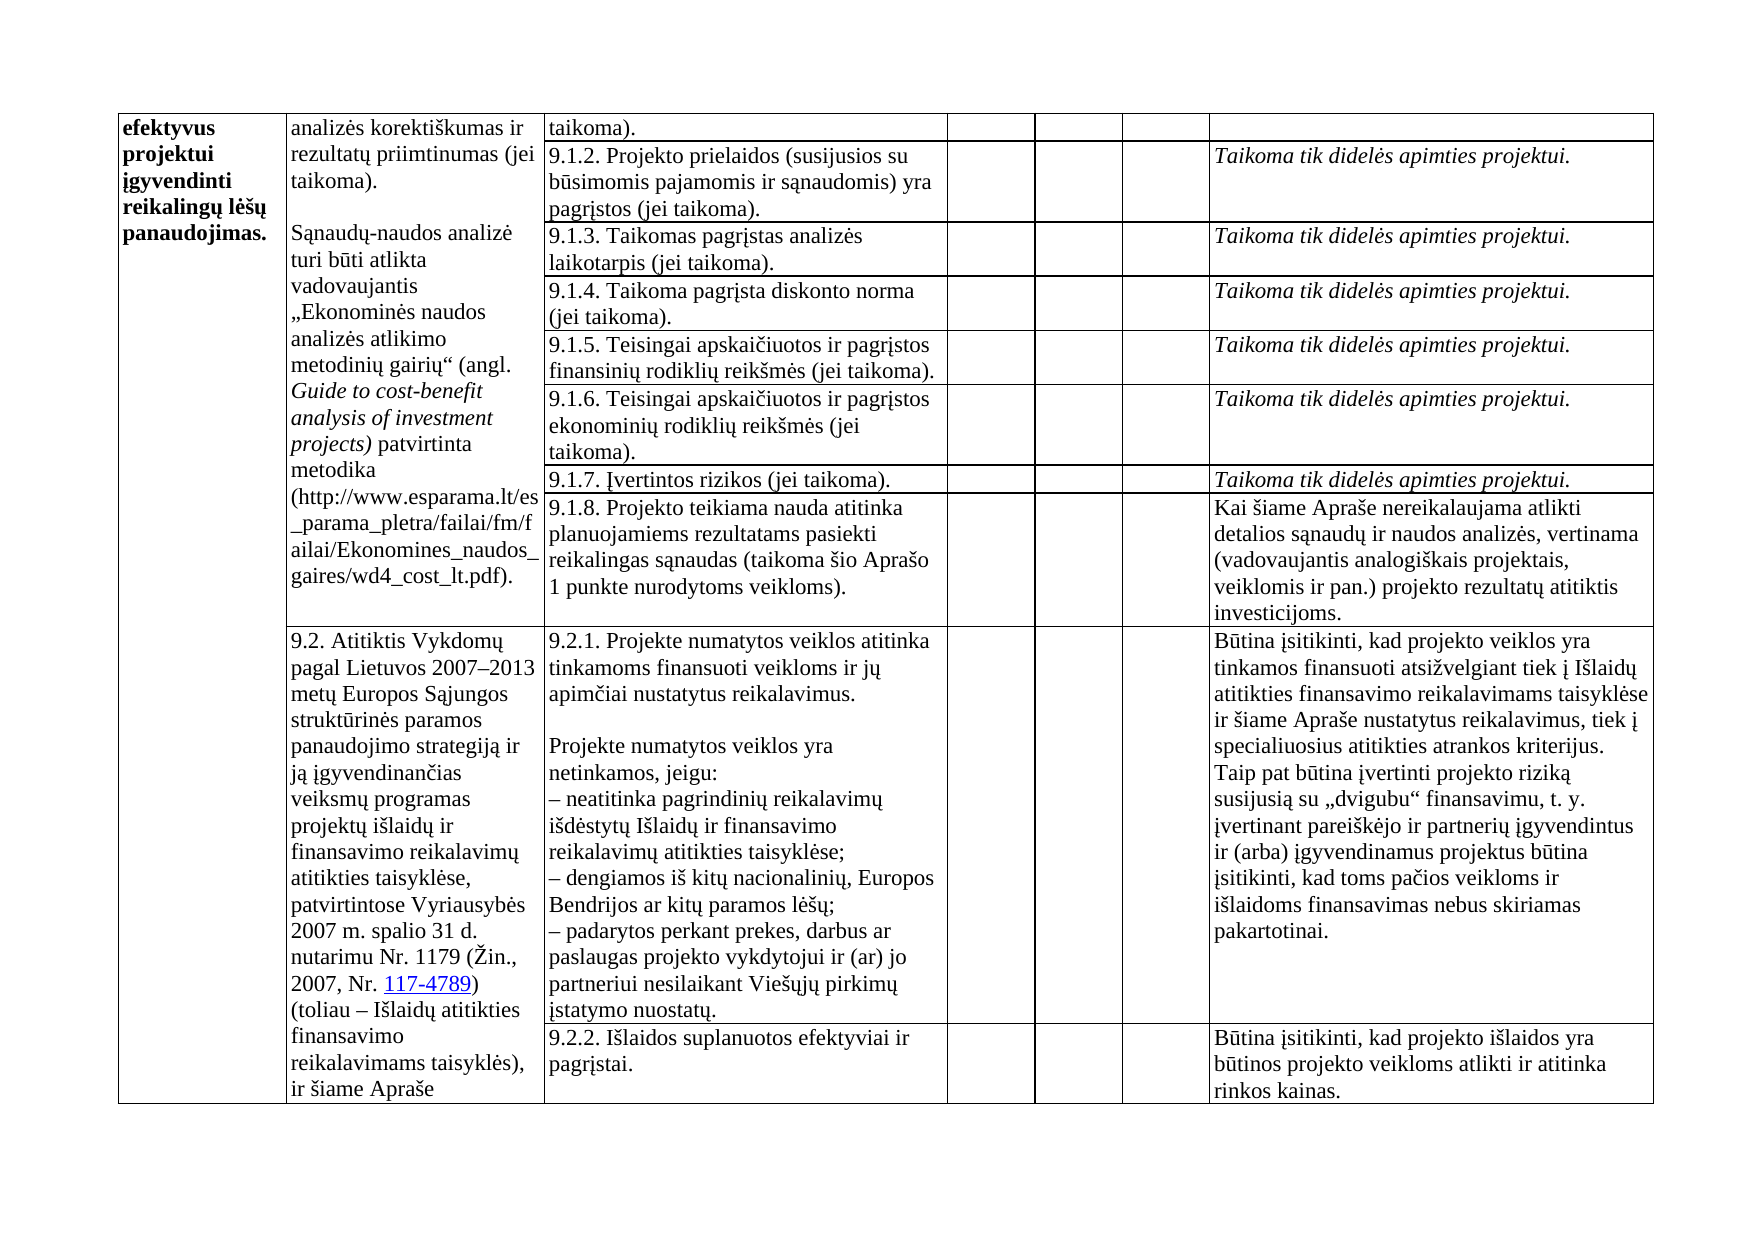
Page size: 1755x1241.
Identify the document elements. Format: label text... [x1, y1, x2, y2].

table_cell [1123, 494, 1209, 626]
table_cell Taikoma tik didelės apimties projektui. [1210, 466, 1653, 492]
table_cell [1123, 142, 1209, 221]
table_cell 9.1.3. Taikomas pagrįstas analizės laikotarpis (jei taikoma). [545, 223, 947, 275]
table_cell [948, 114, 1034, 140]
table_cell [1036, 1024, 1122, 1103]
table_cell taikoma). [545, 114, 947, 140]
table_cell [1036, 385, 1122, 464]
table_cell [1036, 627, 1122, 1022]
table_cell [1036, 277, 1122, 329]
table_cell [948, 277, 1034, 329]
table_cell [1123, 466, 1209, 492]
table_cell Kai šiame Apraše nereikalaujama atlikti detalios sąnaudų ir naudos analizės, vertinama (vadovaujantis analogiškais projektais, veiklomis ir pan.) projekto rezultatų atitiktis investicijoms. [1210, 494, 1653, 626]
table_cell analizės korektiškumas ir rezultatų priimtinumas (jei taikoma). Sąnaudų-naudos analizė turi būti atlikta vadovaujantis „Ekonominės naudos analizės atlikimo metodinių gairių“ (angl. Guide to cost-benefit analysis of investment projects) patvirtinta metodika (http://www.esparama.lt/es_parama_pletra/failai/fm/failai/Ekonomines_naudos_gaires/wd4_cost_lt.pdf). [287, 114, 544, 626]
table_cell [1123, 223, 1209, 275]
table_cell 9.1.6. Teisingai apskaičiuotos ir pagrįstos ekonominių rodiklių reikšmės (jei taikoma). [545, 385, 947, 464]
table_cell Taikoma tik didelės apimties projektui. [1210, 331, 1653, 384]
table_cell Taikoma tik didelės apimties projektui. [1210, 385, 1653, 464]
table_cell 9.1.7. Įvertintos rizikos (jei taikoma). [545, 466, 947, 492]
table_cell [1123, 277, 1209, 329]
table_cell [948, 494, 1034, 626]
table_cell 9.2.1. Projekte numatytos veiklos atitinka tinkamoms finansuoti veikloms ir jų apimčiai nustatytus reikalavimus. Projekte numatytos veiklos yra netinkamos, jeigu: – neatitinka pagrindinių reikalavimų išdėstytų Išlaidų ir finansavimo reikalavimų atitikties taisyklėse; – dengiamos iš kitų nacionalinių, Europos Bendrijos ar kitų paramos lėšų; – padarytos perkant prekes, darbus ar paslaugas projekto vykdytojui ir (ar) jo partneriui nesilaikant Viešųjų pirkimų įstatymo nuostatų. [545, 627, 947, 1022]
table_cell [1123, 331, 1209, 384]
table_cell [948, 466, 1034, 492]
table_cell 9.1.5. Teisingai apskaičiuotos ir pagrįstos finansinių rodiklių reikšmės (jei taikoma). [545, 331, 947, 384]
table_cell [948, 142, 1034, 221]
table_cell Taikoma tik didelės apimties projektui. [1210, 223, 1653, 275]
table_cell [1123, 627, 1209, 1022]
table_cell Būtina įsitikinti, kad projekto veiklos yra tinkamos finansuoti atsižvelgiant tiek į Išlaidų atitikties finansavimo reikalavimams taisyklėse ir šiame Apraše nustatytus reikalavimus, tiek į specialiuosius atitikties atrankos kriterijus. Taip pat būtina įvertinti projekto riziką susijusią su „dvigubu“ finansavimu, t. y. įvertinant pareiškėjo ir partnerių įgyvendintus ir (arba) įgyvendinamus projektus būtina įsitikinti, kad toms pačios veikloms ir išlaidoms finansavimas nebus skiriamas pakartotinai. [1210, 627, 1653, 1022]
table_cell [1036, 142, 1122, 221]
table_cell [948, 627, 1034, 1022]
table_cell 9.2. Atitiktis Vykdomų pagal Lietuvos 2007–2013 metų Europos Sąjungos struktūrinės paramos panaudojimo strategiją ir ją įgyvendinančias veiksmų programas projektų išlaidų ir finansavimo reikalavimų atitikties taisyklėse, patvirtintose Vyriausybės 2007 m. spalio 31 d. nutarimu Nr. 1179 (Žin., 2007, Nr. 117-4789) (toliau – Išlaidų atitikties finansavimo reikalavimams taisyklės), ir šiame Apraše [287, 627, 544, 1103]
table_cell [1036, 466, 1122, 492]
table_cell [1036, 494, 1122, 626]
table_cell efektyvus projektui įgyvendinti reikalingų lėšų panaudojimas. [119, 114, 286, 1103]
table_cell [948, 331, 1034, 384]
table_cell [948, 223, 1034, 275]
table_cell [1123, 385, 1209, 464]
table_cell [1210, 114, 1653, 140]
table_cell Būtina įsitikinti, kad projekto išlaidos yra būtinos projekto veikloms atlikti ir atitinka rinkos kainas. [1210, 1024, 1653, 1103]
table_cell [1036, 331, 1122, 384]
table_cell 9.2.2. Išlaidos suplanuotos efektyviai ir pagrįstai. [545, 1024, 947, 1103]
table_cell Taikoma tik didelės apimties projektui. [1210, 277, 1653, 329]
table_cell 9.1.2. Projekto prielaidos (susijusios su būsimomis pajamomis ir sąnaudomis) yra pagrįstos (jei taikoma). [545, 142, 947, 221]
table_cell [1036, 223, 1122, 275]
table_cell [1123, 114, 1209, 140]
table_cell [948, 385, 1034, 464]
table_cell [1036, 114, 1122, 140]
table_cell 9.1.4. Taikoma pagrįsta diskonto norma (jei taikoma). [545, 277, 947, 329]
table_cell [1123, 1024, 1209, 1103]
table_cell [948, 1024, 1034, 1103]
table_cell 9.1.8. Projekto teikiama nauda atitinka planuojamiems rezultatams pasiekti reikalingas sąnaudas (taikoma šio Aprašo 1 punkte nurodytoms veikloms). [545, 494, 947, 626]
table_cell Taikoma tik didelės apimties projektui. [1210, 142, 1653, 221]
